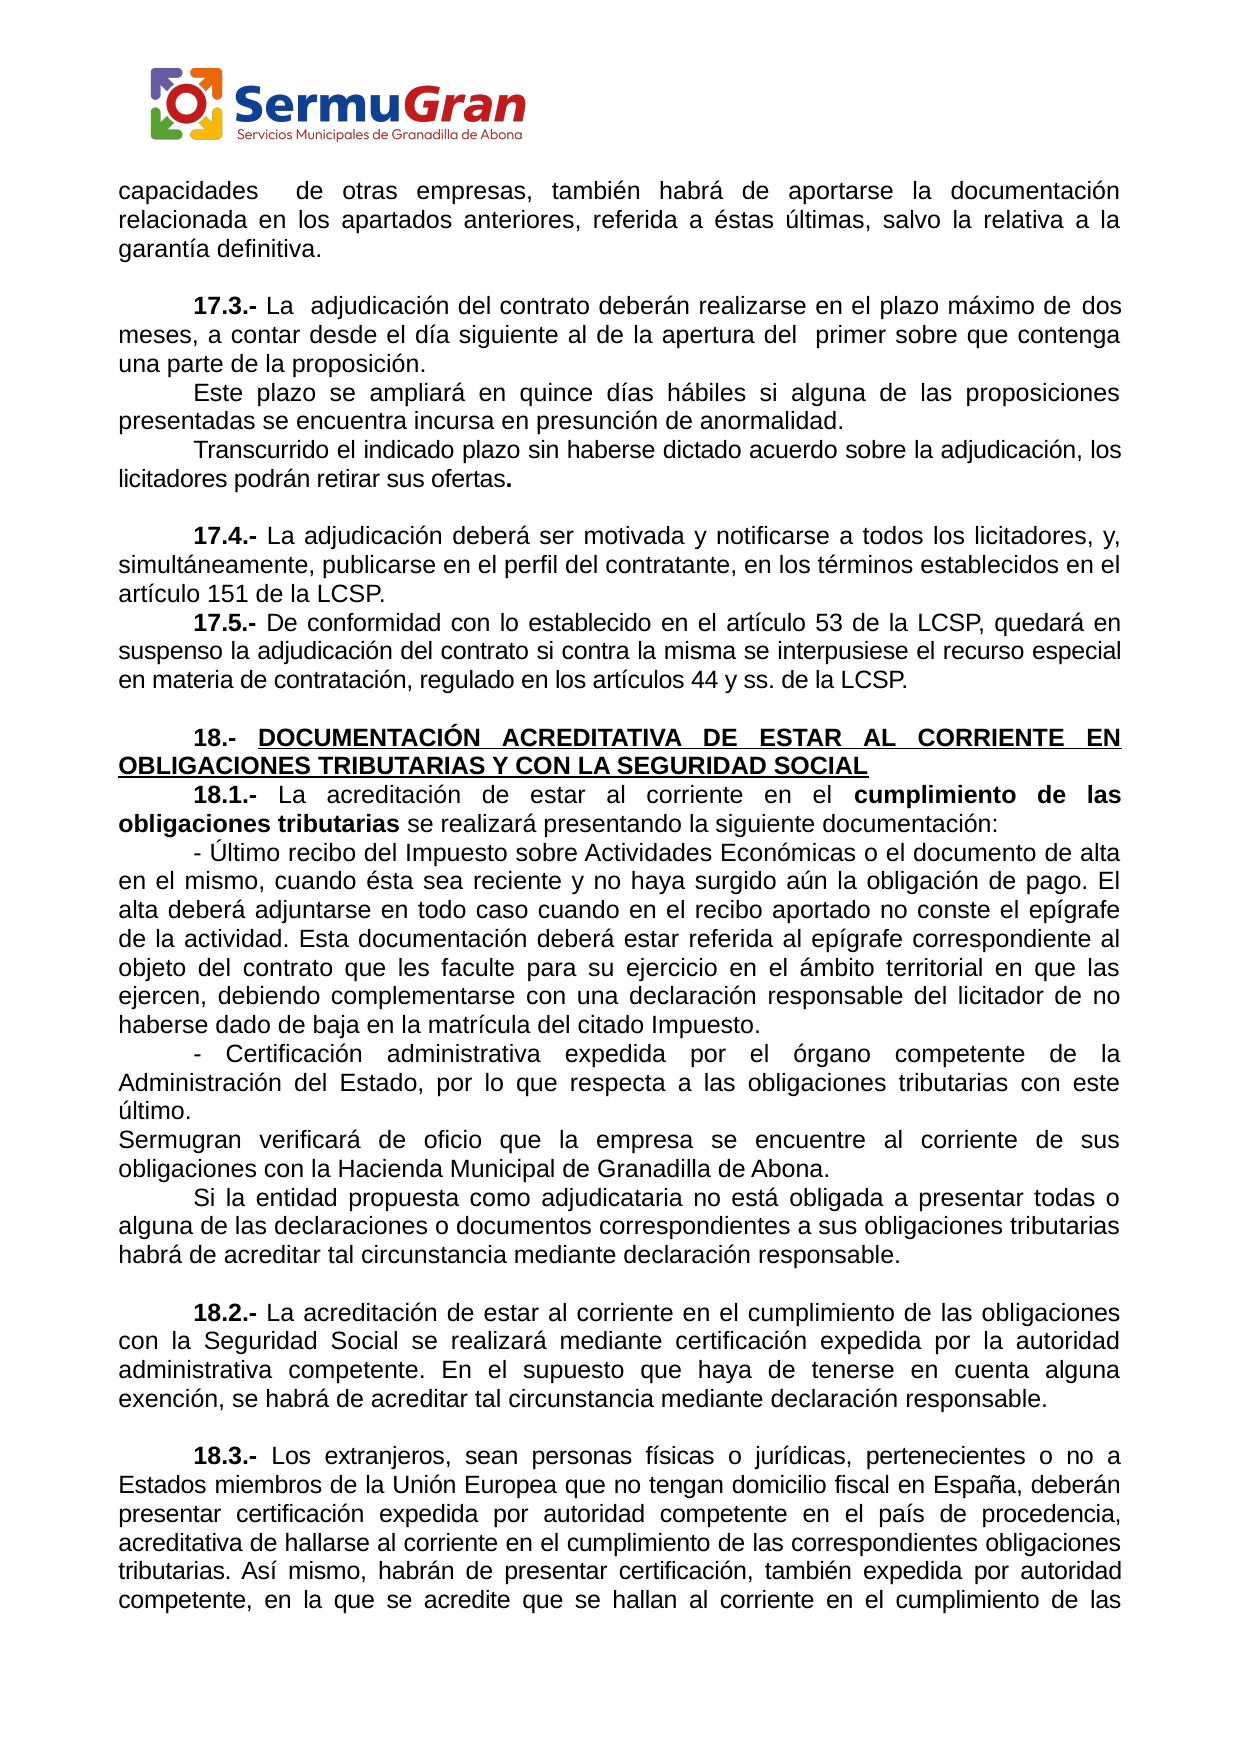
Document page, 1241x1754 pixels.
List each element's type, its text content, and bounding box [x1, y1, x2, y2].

text 17.4.- La adjudicación deberá ser motivada y notificarse a todos los licitadores, y, simultáneamente, publicarse en el perfil del contratante, en los términos establecidos en el artículo 151 de la LCSP. [118, 521, 1122, 608]
text 18.2.- La acreditación de estar al corriente en el cumplimiento de las obligaciones con la Seguridad Social se realizará mediante certificación expedida por la autoridad administrativa competente. En el supuesto que haya de tenerse en cuenta alguna exención, se habrá de acreditar tal circunstancia mediante declaración responsable. [118, 1298, 1122, 1413]
text Este plazo se ampliará en quince días hábiles si alguna de las proposiciones presentadas se encuentra incursa en presunción de anormalidad. [118, 378, 1122, 435]
text 18.3.- Los extranjeros, sean personas físicas o jurídicas, pertenecientes o no a Estados miembros de la Unión Europea que no tengan domicilio fiscal en España, deberán presentar certificación expedida por autoridad competente en el país de procedencia, acreditativa de hallarse al corriente en el cumplimiento de las correspondientes obligaciones tributarias. Así mismo, habrán de presentar certificación, también expedida por autoridad competente, en la que se acredite que se hallan al corriente en el cumplimiento de las [118, 1441, 1122, 1614]
text capacidades de otras empresas, también habrá de aportarse la documentación relacionada en los apartados anteriores, referida a éstas últimas, salvo la relativa a la garantía definitiva. [118, 176, 1122, 263]
picture [133, 83, 543, 123]
text Si la entidad propuesta como adjudicataria no está obligada a presentar todas o alguna de las declaraciones o documentos correspondientes a sus obligaciones tributarias habrá de acreditar tal circunstancia mediante declaración responsable. [118, 1183, 1122, 1269]
text 17.3.- La adjudicación del contrato deberán realizarse en el plazo máximo de dos meses, a contar desde el día siguiente al de la apertura del primer sobre que contenga una parte de la proposición. [118, 291, 1122, 378]
text 18.- DOCUMENTACIÓN ACREDITATIVA DE ESTAR AL CORRIENTE EN OBLIGACIONES TRIBUTARIAS Y CON LA SEGURIDAD SOCIAL [118, 723, 1122, 780]
text 17.5.- De conformidad con lo establecido en el artículo 53 de la LCSP, quedará en suspenso la adjudicación del contrato si contra la misma se interpusiese el recurso especial en materia de contratación, regulado en los artículos 44 y ss. de la LCSP. [118, 608, 1122, 694]
text - Último recibo del Impuesto sobre Actividades Económicas o el documento de alta en el mismo, cuando ésta sea reciente y no haya surgido aún la obligación de pago. El alta deberá adjuntarse en todo caso cuando en el recibo aportado no conste el epígrafe de la actividad. Esta documentación deberá estar referida al epígrafe correspondiente al objeto del contrato que les faculte para su ejercicio en el ámbito territorial en que las ejercen, debiendo complementarse con una declaración responsable del licitador de no haberse dado de baja en la matrícula del citado Impuesto. [118, 838, 1122, 1039]
text 18.1.- La acreditación de estar al corriente en el cumplimiento de las obligaciones tributarias se realizará presentando la siguiente documentación: [118, 780, 1122, 838]
text - Certificación administrativa expedida por el órgano competente de la Administración del Estado, por lo que respecta a las obligaciones tributarias con este último. [118, 1039, 1122, 1125]
text Transcurrido el indicado plazo sin haberse dictado acuerdo sobre la adjudicación, los licitadores podrán retirar sus ofertas. [118, 435, 1122, 493]
text Sermugran verificará de oficio que la empresa se encuentre al corriente de sus obligaciones con la Hacienda Municipal de Granadilla de Abona. [118, 1125, 1122, 1183]
